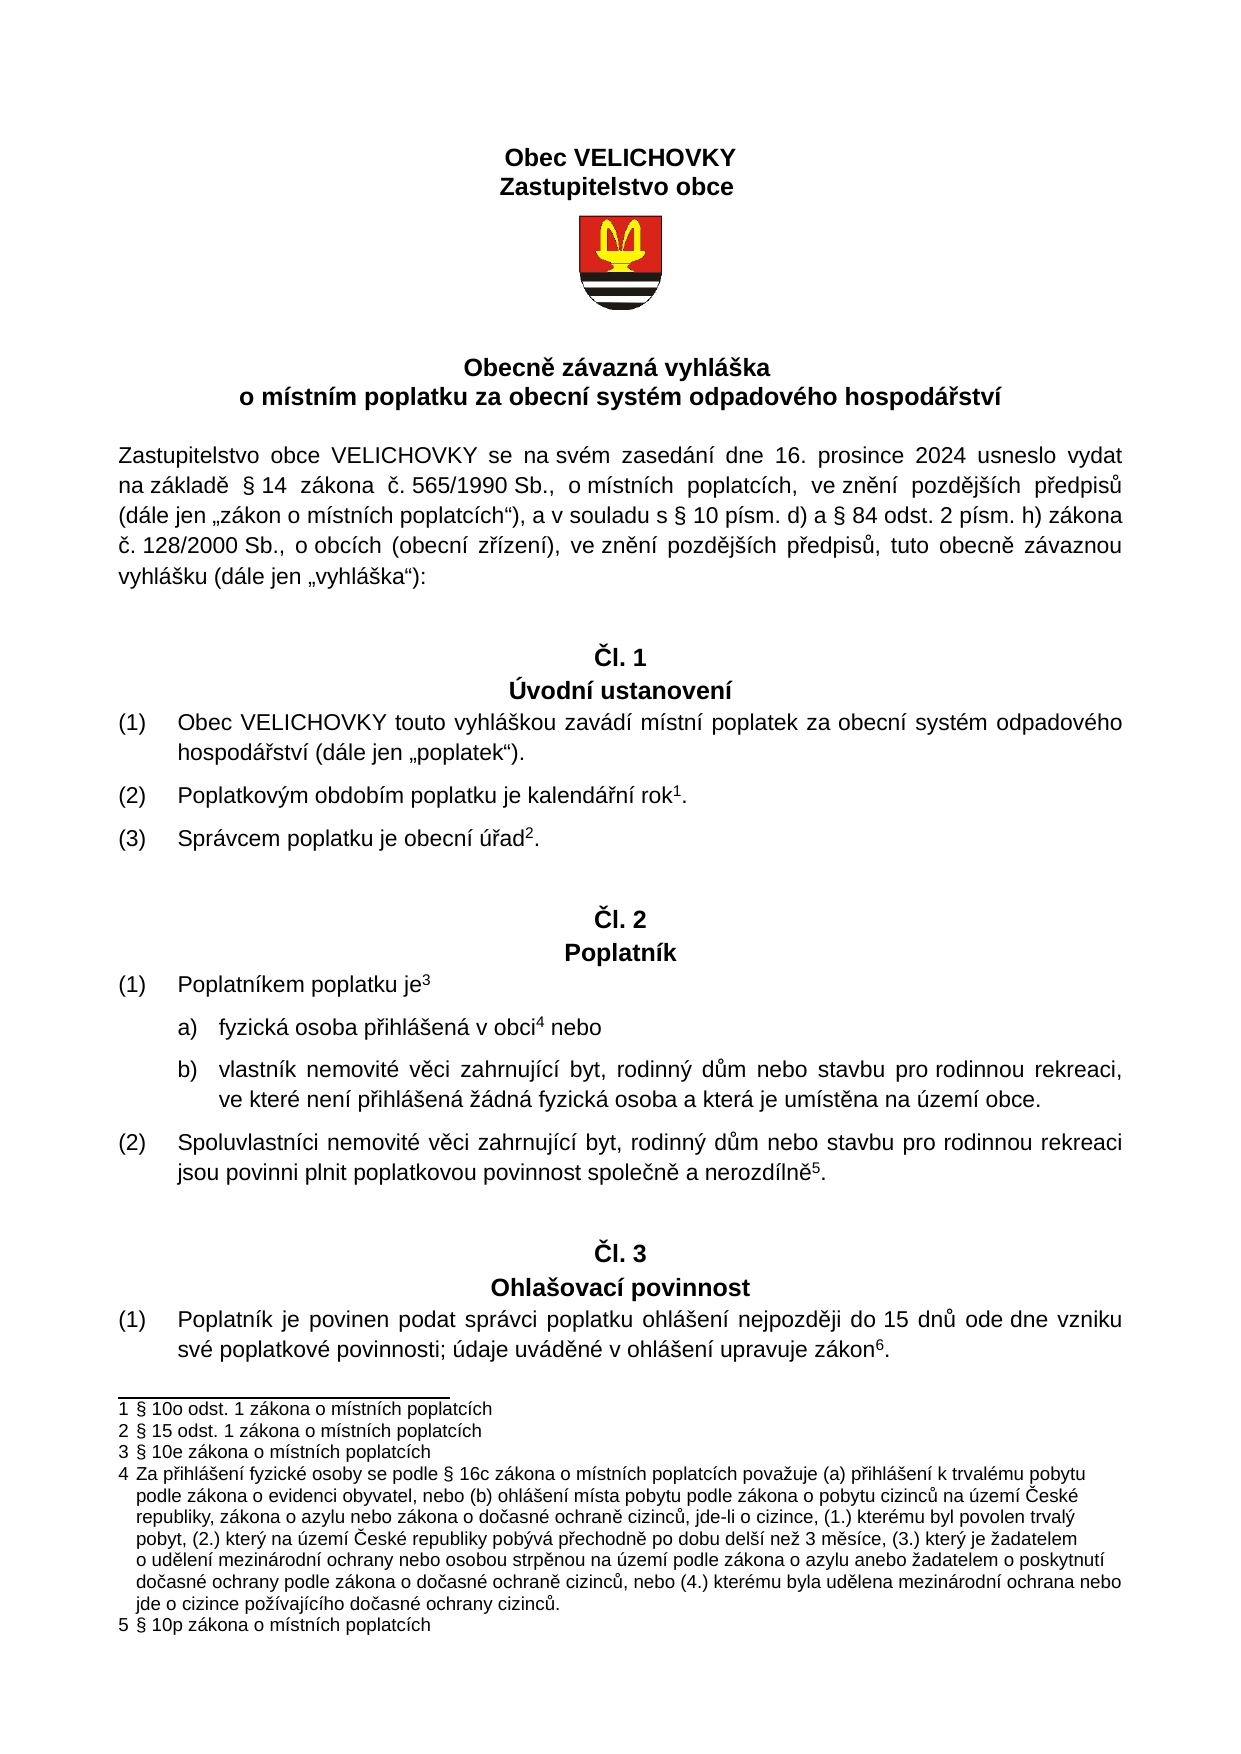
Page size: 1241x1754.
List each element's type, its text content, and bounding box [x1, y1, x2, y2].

list Obec VELICHOVKY touto vyhláškou zavádí místní poplatek za obecní systém odpadového hospodářství (dále jen „poplatek“). [118, 709, 1122, 765]
subtitle Obecně závazná vyhláška o místním poplatku za obecní systém odpadového hospodářství [118, 353, 1122, 411]
list § 10e zákona o místních poplatcích [118, 1441, 1122, 1463]
subtitle Čl. 2 Poplatník [118, 905, 1122, 966]
list Poplatník je povinen podat správci poplatku ohlášení nejpozději do 15 dnů ode dne vzniku své poplatkové povinnosti; údaje uváděné v ohlášení upravuje zákon. [118, 1306, 1122, 1362]
list Poplatkovým obdobím poplatku je kalendářní rok. [118, 782, 1122, 808]
text Obec VELICHOVKY Zastupitelstvo obce [118, 143, 1122, 201]
text Zastupitelstvo obce VELICHOVKY se na svém zasedání dne 16. prosince 2024 usneslo vydat na základě § 14 zákona č. 565/1990 Sb., o místních poplatcích, ve znění pozdějších předpisů (dále jen „zákon o místních poplatcích“), a v souladu s § 10 písm. d) a § 84 odst. 2 písm. h) zákona č. 128/2000 Sb., o obcích (obecní zřízení), ve znění pozdějších předpisů, tuto obecně závaznou vyhlášku (dále jen „vyhláška“): [118, 442, 1122, 589]
list fyzická osoba přihlášená v obci nebo [177, 1013, 1122, 1040]
list Spoluvlastníci nemovité věci zahrnující byt, rodinný dům nebo stavbu pro rodinnou rekreaci jsou povinni plnit poplatkovou povinnost společně a nerozdílně. [118, 1129, 1122, 1186]
list Za přihlášení fyzické osoby se podle § 16c zákona o místních poplatcích považuje (a) přihlášení k trvalému pobytu podle zákona o evidenci obyvatel, nebo (b) ohlášení místa pobytu podle zákona o pobytu cizinců na území České republiky, zákona o azylu nebo zákona o dočasné ochraně cizinců, jde-li o cizince, (1.) kterému byl povolen trvalý pobyt, (2.) který na území České republiky pobývá přechodně po dobu delší než 3 měsíce, (3.) který je žadatelem o udělení mezinárodní ochrany nebo osobou strpěnou na území podle zákona o azylu anebo žadatelem o poskytnutí dočasné ochrany podle zákona o dočasné ochraně cizinců, nebo (4.) kterému byla udělena mezinárodní ochrana nebo jde o cizince požívajícího dočasné ochrany cizinců. [118, 1463, 1122, 1614]
subtitle Čl. 1 Úvodní ustanovení [118, 643, 1122, 704]
list Poplatníkem poplatku je [118, 971, 1122, 997]
list § 10o odst. 1 zákona o místních poplatcích [118, 1398, 1122, 1420]
list § 15 odst. 1 zákona o místních poplatcích [118, 1420, 1122, 1441]
list vlastník nemovité věci zahrnující byt, rodinný dům nebo stavbu pro rodinnou rekreaci, ve které není přihlášená žádná fyzická osoba a která je umístěna na území obce. [177, 1056, 1122, 1113]
list Správcem poplatku je obecní úřad. [118, 824, 1122, 851]
subtitle Čl. 3 Ohlašovací povinnost [118, 1239, 1122, 1301]
list § 10p zákona o místních poplatcích [118, 1614, 1122, 1635]
